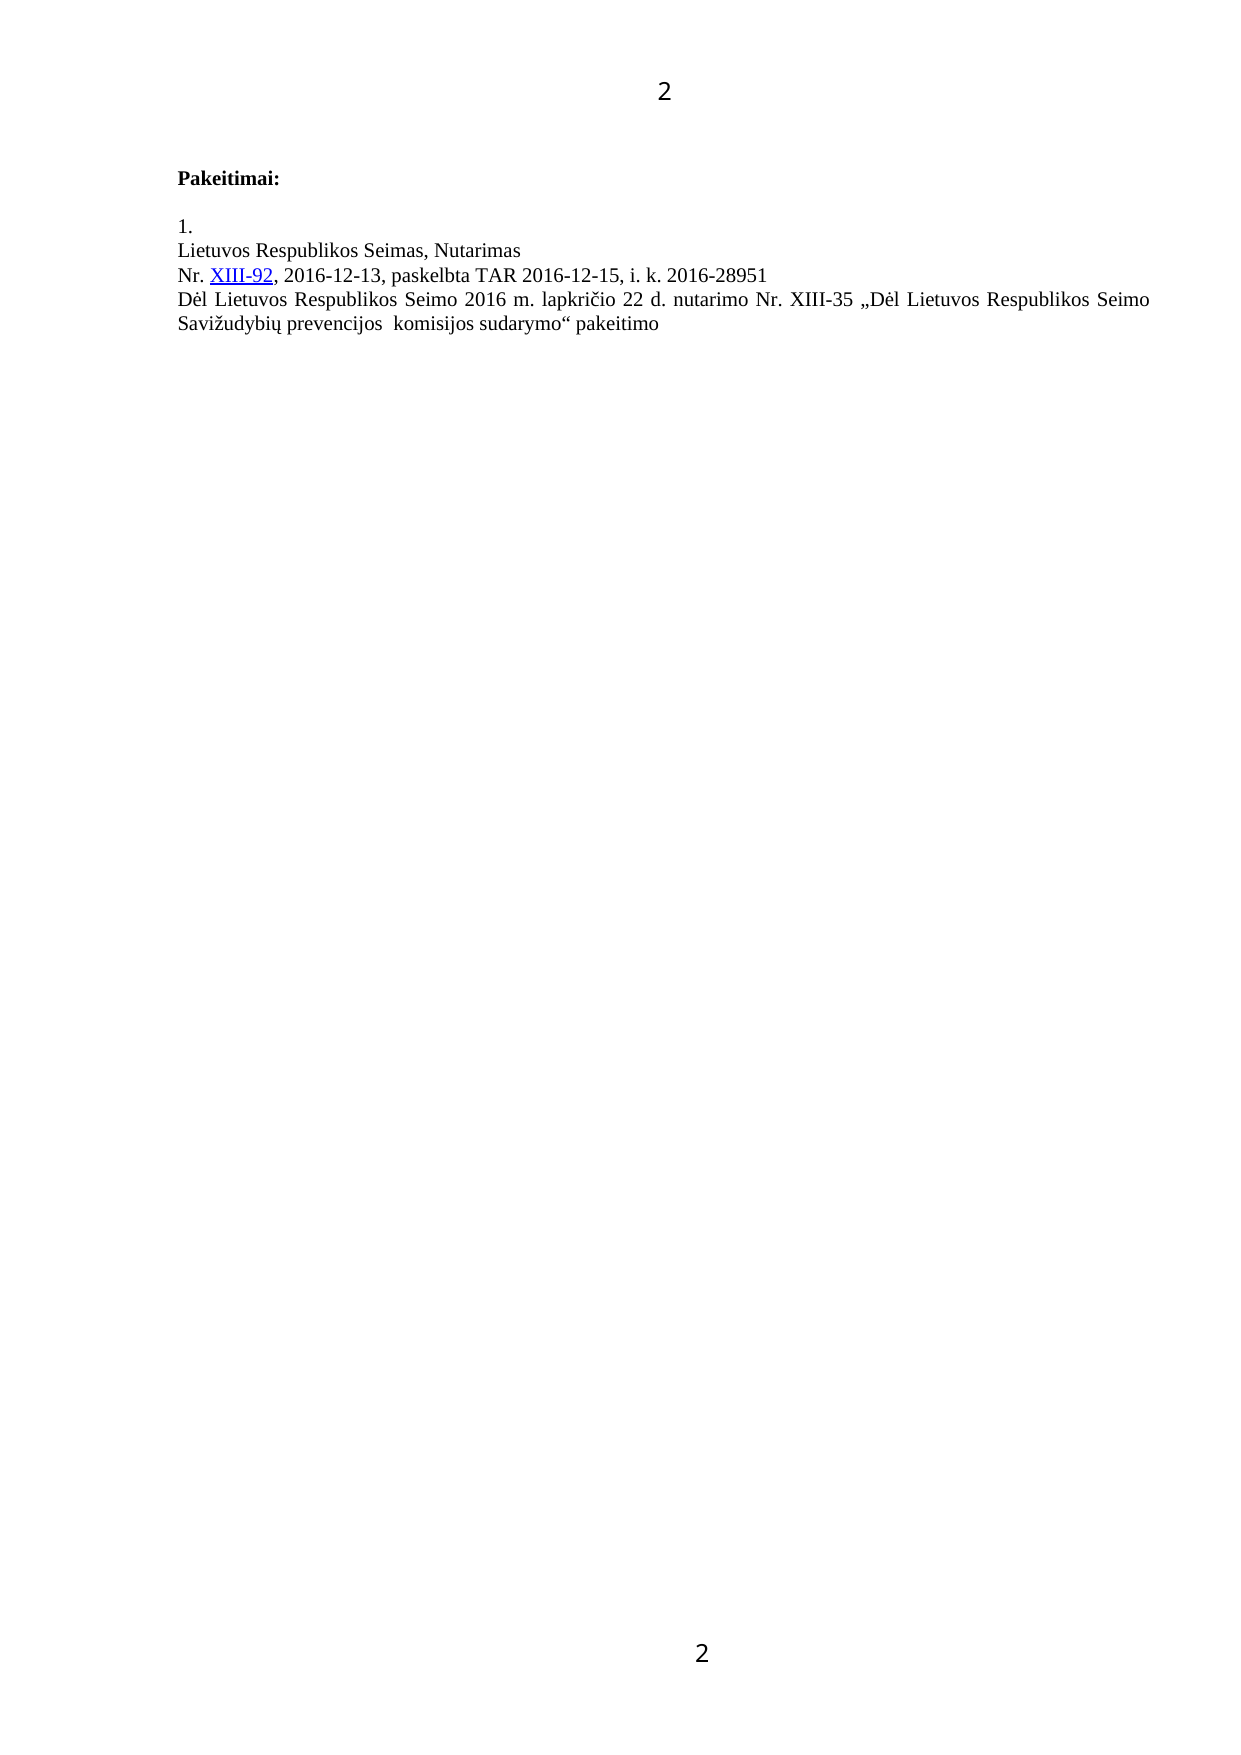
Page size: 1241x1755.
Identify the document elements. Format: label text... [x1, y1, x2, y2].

text 1. [177, 214, 1152, 238]
text Nr. XIII-92, 2016-12-13, paskelbta TAR 2016-12-15, i. k. 2016-28951 [177, 262, 1152, 287]
text Dėl Lietuvos Respublikos Seimo 2016 m. lapkričio 22 d. nutarimo Nr. XIII-35 „Dėl Lietuvos Respublikos Seimo Savižudybių prevencijos komisijos sudarymo“ pakeitimo [177, 287, 1152, 335]
text Pakeitimai: [177, 166, 1152, 190]
text Lietuvos Respublikos Seimas, Nutarimas [177, 238, 1152, 262]
